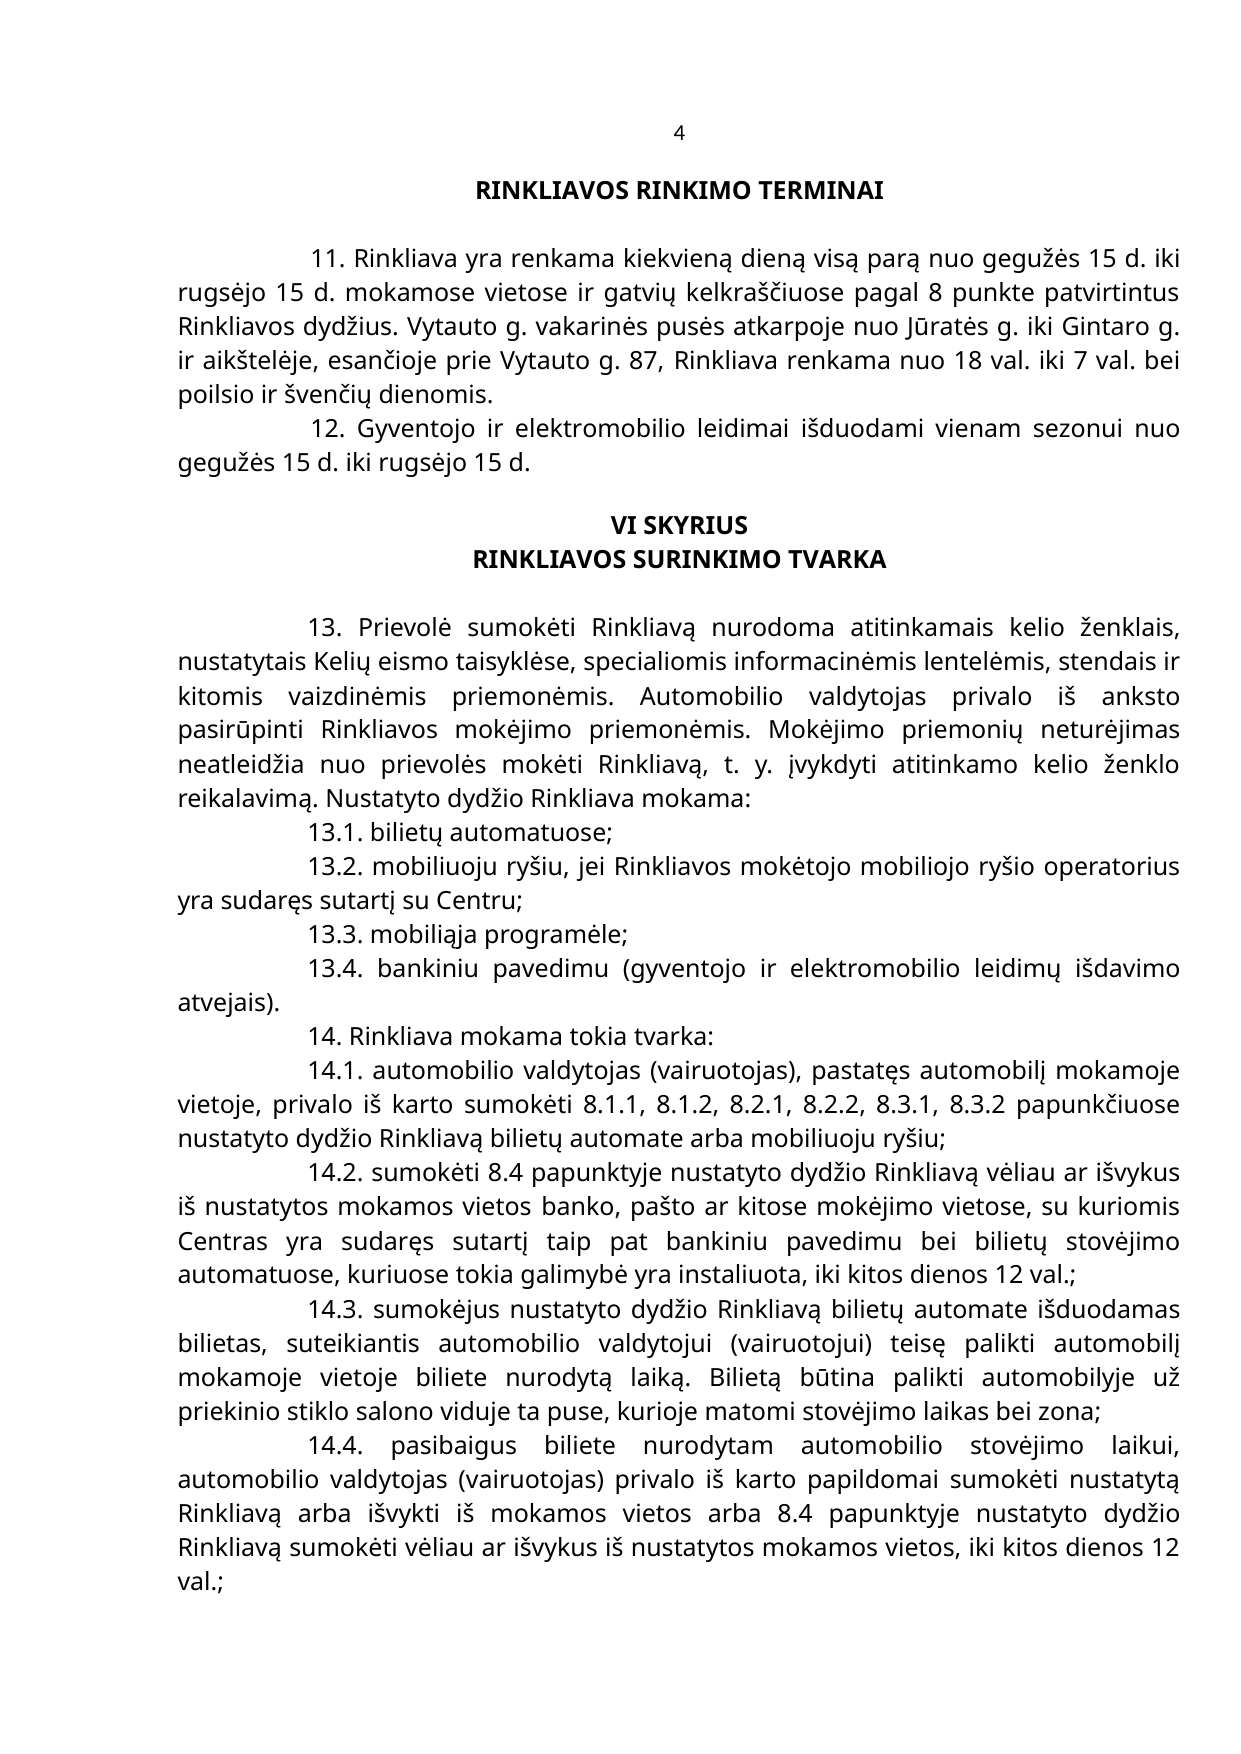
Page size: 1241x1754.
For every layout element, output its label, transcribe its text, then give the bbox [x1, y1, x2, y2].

text 13. Prievolė sumokėti Rinkliavą nurodoma atitinkamais kelio ženklais, nustatytais Kelių eismo taisyklėse, specialiomis informacinėmis lentelėmis, stendais ir kitomis vaizdinėmis priemonėmis. Automobilio valdytojas privalo iš anksto pasirūpinti Rinkliavos mokėjimo priemonėmis. Mokėjimo priemonių neturėjimas neatleidžia nuo prievolės mokėti Rinkliavą, t. y. įvykdyti atitinkamo kelio ženklo reikalavimą. Nustatyto dydžio Rinkliava mokama: [177, 610, 1181, 814]
text 13.3. mobiliąja programėle; [177, 917, 1181, 951]
text VI SKYRIUS [177, 508, 1181, 542]
text 14.3. sumokėjus nustatyto dydžio Rinkliavą bilietų automate išduodamas bilietas, suteikiantis automobilio valdytojui (vairuotojui) teisę palikti automobilį mokamoje vietoje biliete nurodytą laiką. Bilietą būtina palikti automobilyje už priekinio stiklo salono viduje ta puse, kurioje matomi stovėjimo laikas bei zona; [177, 1291, 1181, 1427]
text RINKLIAVOS RINKIMO TERMINAI [177, 172, 1181, 207]
text 14.2. sumokėti 8.4 papunktyje nustatyto dydžio Rinkliavą vėliau ar išvykus iš nustatytos mokamos vietos banko, pašto ar kitose mokėjimo vietose, su kuriomis Centras yra sudaręs sutartį taip pat bankiniu pavedimu bei bilietų stovėjimo automatuose, kuriuose tokia galimybė yra instaliuota, iki kitos dienos 12 val.; [177, 1155, 1181, 1291]
text 14.1. automobilio valdytojas (vairuotojas), pastatęs automobilį mokamoje vietoje, privalo iš karto sumokėti 8.1.1, 8.1.2, 8.2.1, 8.2.2, 8.3.1, 8.3.2 papunkčiuose nustatyto dydžio Rinkliavą bilietų automate arba mobiliuoju ryšiu; [177, 1053, 1181, 1155]
text 13.4. bankiniu pavedimu (gyventojo ir elektromobilio leidimų išdavimo atvejais). [177, 951, 1181, 1019]
text 13.2. mobiliuoju ryšiu, jei Rinkliavos mokėtojo mobiliojo ryšio operatorius yra sudaręs sutartį su Centru; [177, 848, 1181, 917]
text 14. Rinkliava mokama tokia tvarka: [177, 1019, 1181, 1053]
text 14.4. pasibaigus biliete nurodytam automobilio stovėjimo laikui, automobilio valdytojas (vairuotojas) privalo iš karto papildomai sumokėti nustatytą Rinkliavą arba išvykti iš mokamos vietos arba 8.4 papunktyje nustatyto dydžio Rinkliavą sumokėti vėliau ar išvykus iš nustatytos mokamos vietos, iki kitos dienos 12 val.; [177, 1427, 1181, 1598]
text 13.1. bilietų automatuose; [177, 814, 1181, 848]
text 11. Rinkliava yra renkama kiekvieną dieną visą parą nuo gegužės 15 d. iki rugsėjo 15 d. mokamose vietose ir gatvių kelkraščiuose pagal 8 punkte patvirtintus Rinkliavos dydžius. Vytauto g. vakarinės pusės atkarpoje nuo Jūratės g. iki Gintaro g. ir aikštelėje, esančioje prie Vytauto g. 87, Rinkliava renkama nuo 18 val. iki 7 val. bei poilsio ir švenčių dienomis. [177, 241, 1181, 411]
text 12. Gyventojo ir elektromobilio leidimai išduodami vienam sezonui nuo gegužės 15 d. iki rugsėjo 15 d. [177, 411, 1181, 479]
text RINKLIAVOS SURINKIMO TVARKA [177, 542, 1181, 576]
